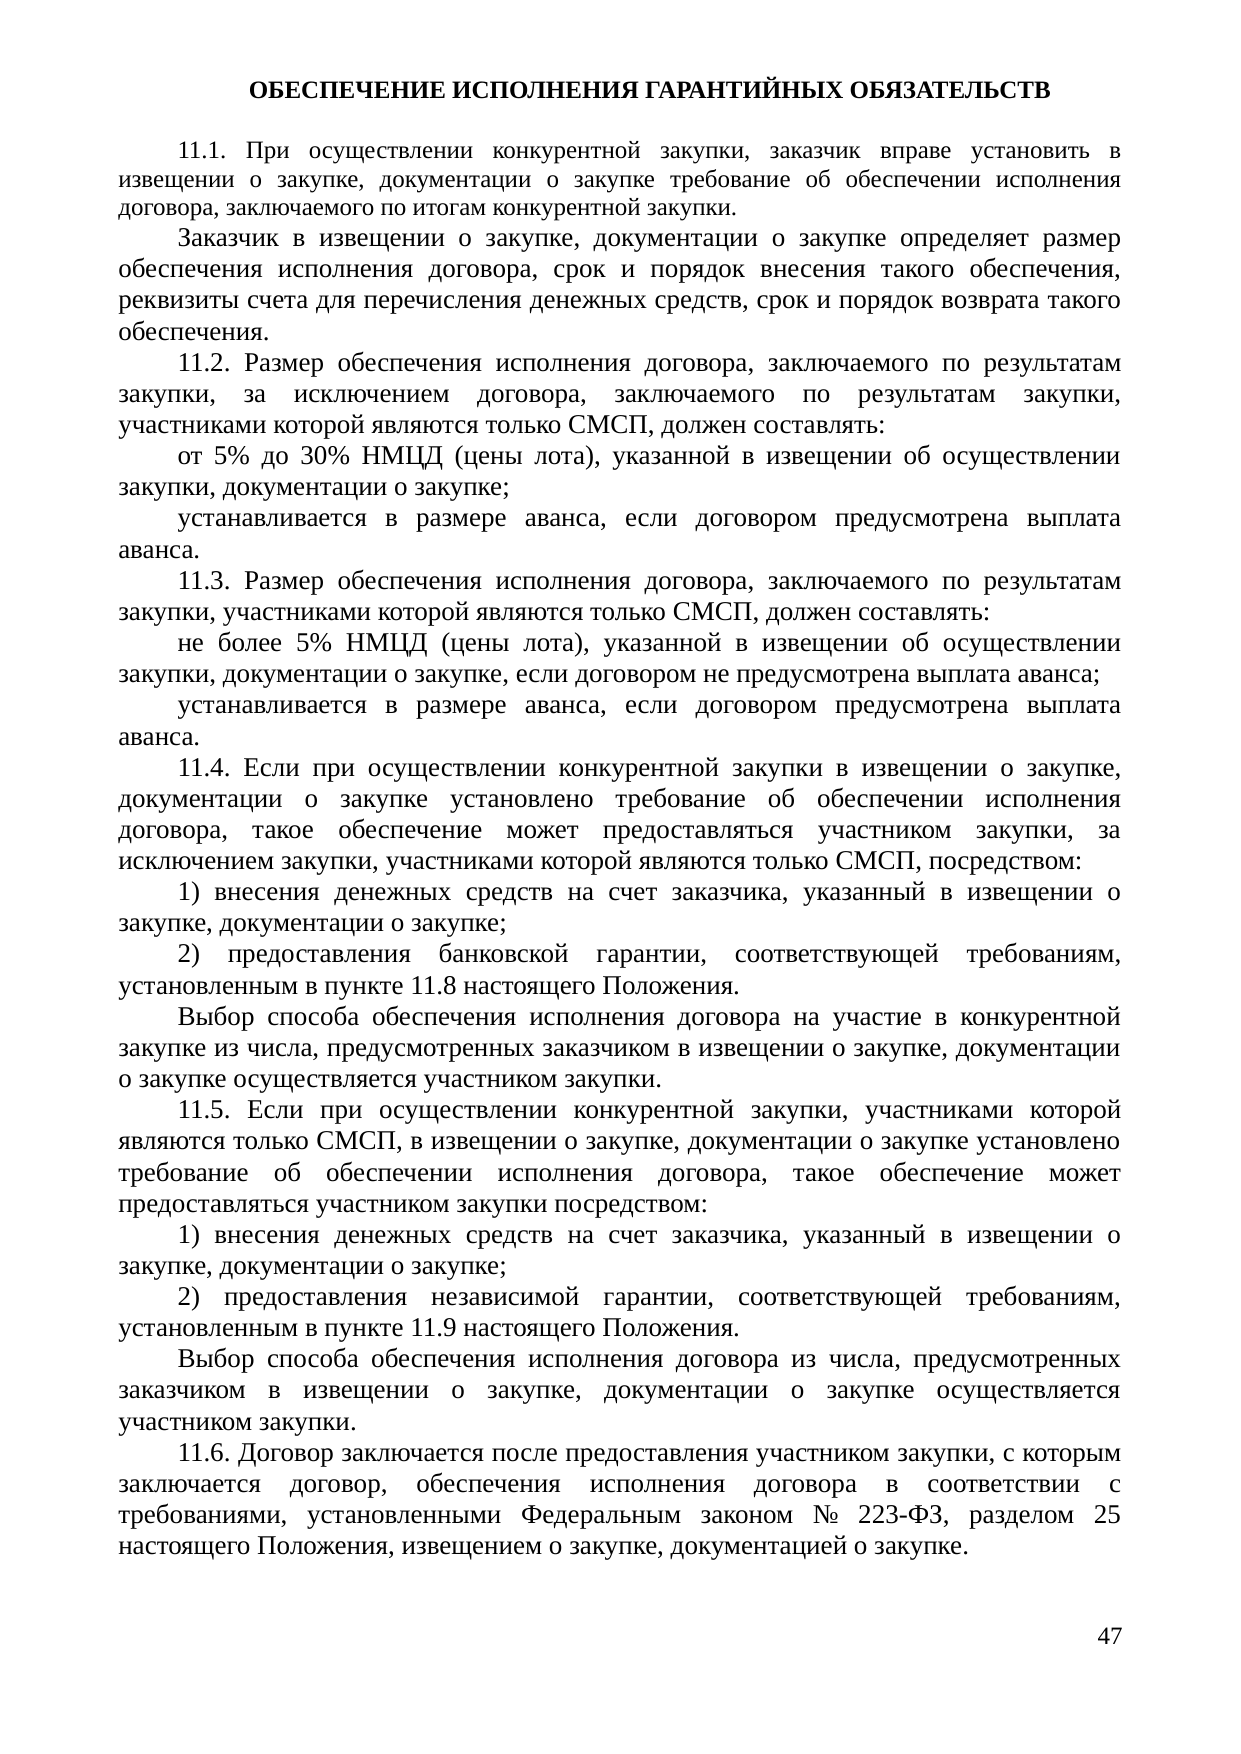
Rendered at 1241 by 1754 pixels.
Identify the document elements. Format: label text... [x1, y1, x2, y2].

text не более 5% НМЦД (цены лота), указанной в извещении об осуществлении закупки, документации о закупке, если договором не предусмотрена выплата аванса; [118, 626, 1122, 688]
text Выбор способа обеспечения исполнения договора из числа, предусмотренных заказчиком в извещении о закупке, документации о закупке осуществляется участником закупки. [118, 1342, 1122, 1436]
text Заказчик в извещении о закупке, документации о закупке определяет размер обеспечения исполнения договора, срок и порядок внесения такого обеспечения, реквизиты счета для перечисления денежных средств, срок и порядок возврата такого обеспечения. [118, 221, 1122, 346]
text 11.6. Договор заключается после предоставления участником закупки, с которым заключается договор, обеспечения исполнения договора в соответствии с требованиями, установленными Федеральным законом № 223-ФЗ, разделом 25 настоящего Положения, извещением о закупке, документацией о закупке. [118, 1436, 1122, 1561]
text Выбор способа обеспечения исполнения договора на участие в конкурентной закупке из числа, предусмотренных заказчиком в извещении о закупке, документации о закупке осуществляется участником закупки. [118, 1000, 1122, 1093]
text ОБЕСПЕЧЕНИЕ ИСПОЛНЕНИЯ ГАРАНТИЙНЫХ ОБЯЗАТЕЛЬСТВ [118, 75, 1122, 104]
text 1) внесения денежных средств на счет заказчика, указанный в извещении о закупке, документации о закупке; [118, 875, 1122, 938]
text 11.1. При осуществлении конкурентной закупки, заказчик вправе установить в извещении о закупке, документации о закупке требование об обеспечении исполнения договора, заключаемого по итогам конкурентной закупки. [118, 135, 1122, 221]
text 2) предоставления банковской гарантии, соответствующей требованиям, установленным в пункте 11.8 настоящего Положения. [118, 938, 1122, 1000]
text от 5% до 30% НМЦД (цены лота), указанной в извещении об осуществлении закупки, документации о закупке; [118, 439, 1122, 502]
text 11.2. Размер обеспечения исполнения договора, заключаемого по результатам закупки, за исключением договора, заключаемого по результатам закупки, участниками которой являются только СМСП, должен составлять: [118, 346, 1122, 439]
text устанавливается в размере аванса, если договором предусмотрена выплата аванса. [118, 502, 1122, 564]
text устанавливается в размере аванса, если договором предусмотрена выплата аванса. [118, 688, 1122, 751]
text 11.4. Если при осуществлении конкурентной закупки в извещении о закупке, документации о закупке установлено требование об обеспечении исполнения договора, такое обеспечение может предоставляться участником закупки, за исключением закупки, участниками которой являются только СМСП, посредством: [118, 751, 1122, 875]
text 2) предоставления независимой гарантии, соответствующей требованиям, установленным в пункте 11.9 настоящего Положения. [118, 1280, 1122, 1342]
text 1) внесения денежных средств на счет заказчика, указанный в извещении о закупке, документации о закупке; [118, 1218, 1122, 1280]
text 11.5. Если при осуществлении конкурентной закупки, участниками которой являются только СМСП, в извещении о закупке, документации о закупке установлено требование об обеспечении исполнения договора, такое обеспечение может предоставляться участником закупки посредством: [118, 1093, 1122, 1218]
text 11.3. Размер обеспечения исполнения договора, заключаемого по результатам закупки, участниками которой являются только СМСП, должен составлять: [118, 564, 1122, 626]
